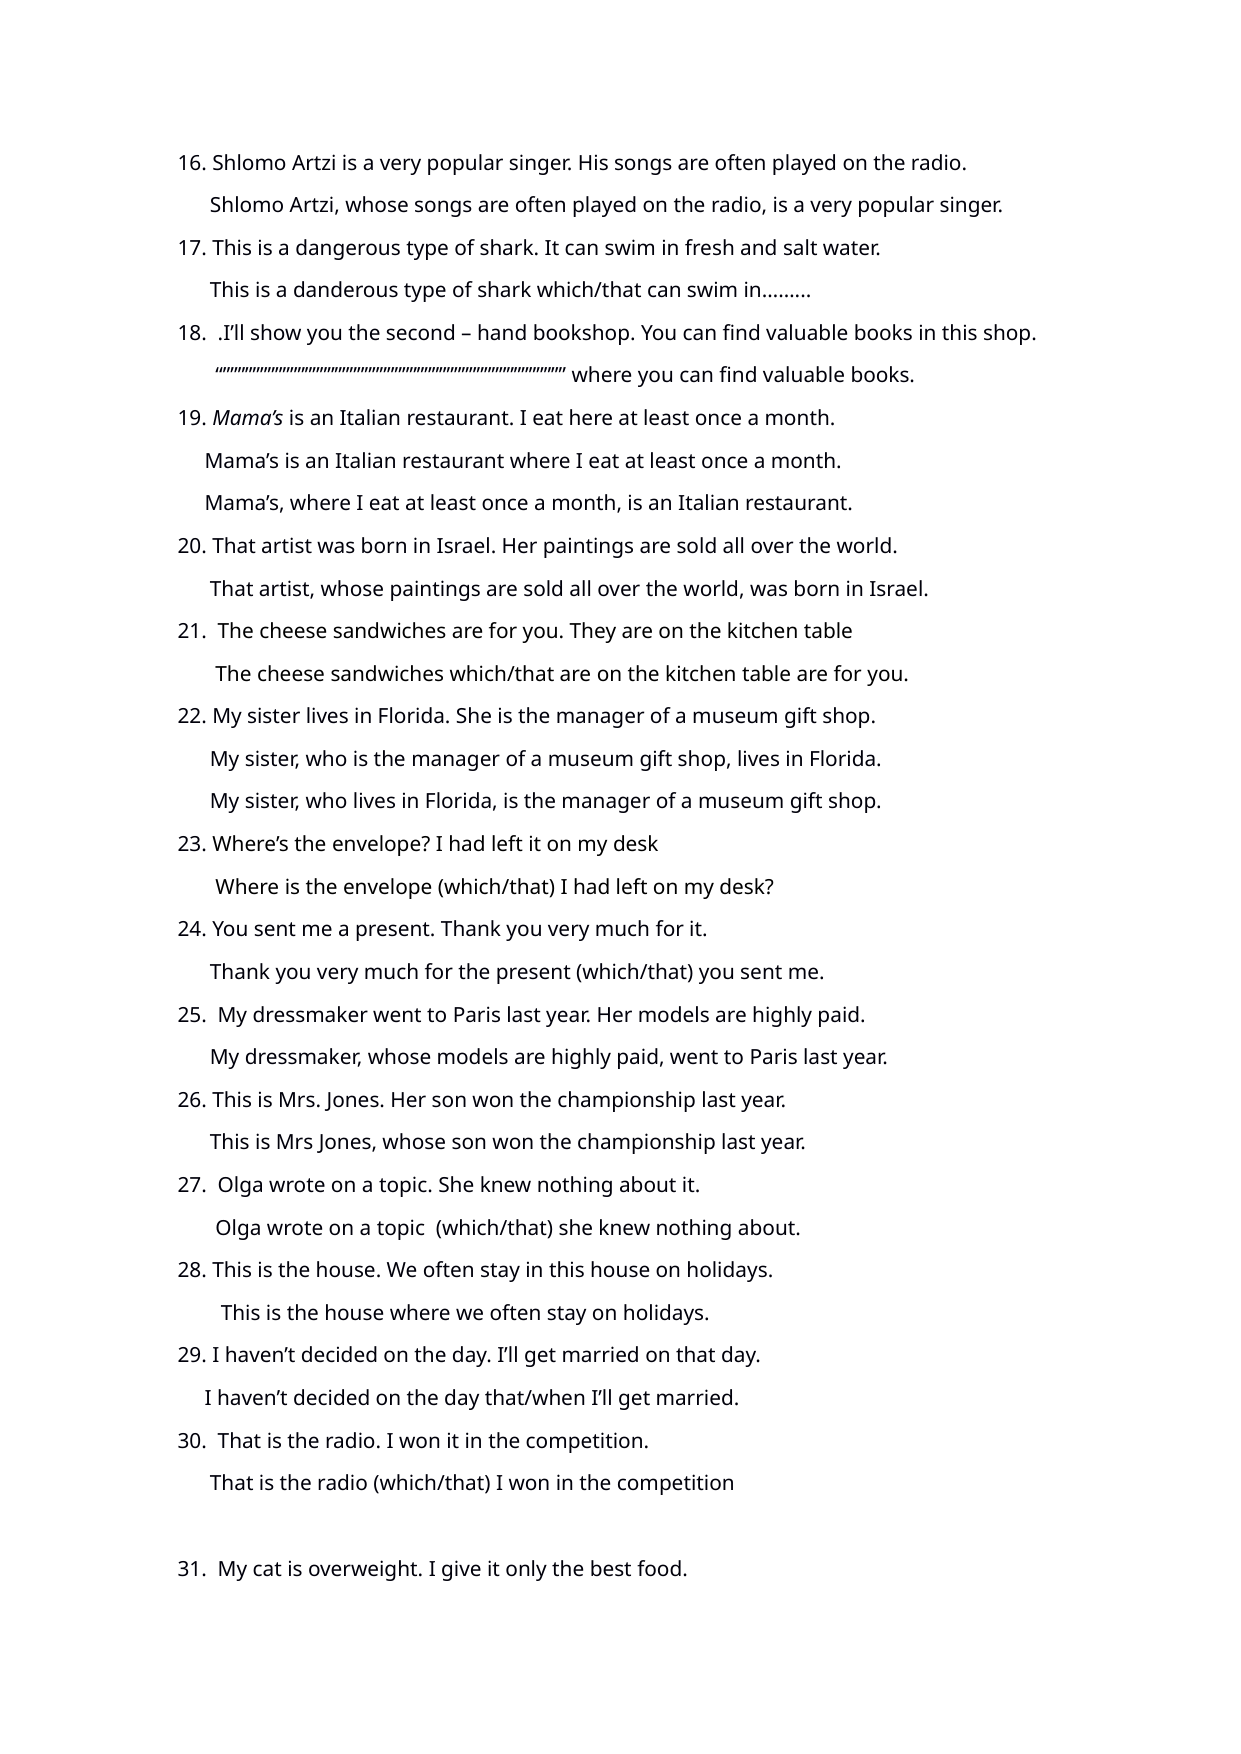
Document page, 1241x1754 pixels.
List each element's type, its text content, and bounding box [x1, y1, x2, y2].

text 31. My cat is overweight. I give it only the best food. [177, 1554, 1063, 1582]
text 24. You sent me a present. Thank you very much for it. [177, 914, 1063, 943]
text 28. This is the house. We often stay in this house on holidays. [177, 1255, 1063, 1284]
text 17. This is a dangerous type of shark. It can swim in fresh and salt water. [177, 233, 1063, 261]
text 19. Mama’s is an Italian restaurant. I eat here at least once a month. [177, 403, 1063, 432]
text This is a danderous type of shark which/that can swim in……... [177, 275, 1063, 304]
text My dressmaker, whose models are highly paid, went to Paris last year. [177, 1042, 1063, 1071]
text That artist, whose paintings are sold all over the world, was born in Israel. [177, 574, 1063, 602]
text 30. That is the radio. I won it in the competition. [177, 1426, 1063, 1454]
text 18. .I’ll show you the second – hand bookshop. You can find valuable books in this shop. [177, 318, 1063, 346]
text 22. My sister lives in Florida. She is the manager of a museum gift shop. [177, 701, 1063, 730]
text 16. Shlomo Artzi is a very popular singer. His songs are often played on the radio. [177, 148, 1063, 176]
text Mama’s is an Italian restaurant where I eat at least once a month. [177, 446, 1063, 474]
text My sister, who lives in Florida, is the manager of a museum gift shop. [177, 787, 1063, 815]
text 25. My dressmaker went to Paris last year. Her models are highly paid. [177, 1000, 1063, 1028]
text That is the radio (which/that) I won in the competition [177, 1468, 1063, 1497]
text This is the house where we often stay on holidays. 29. I haven’t decided on the day. I’ll get married on that day. I haven’t decided on the day that/when I’ll get married. [177, 1298, 1063, 1412]
text Shlomo Artzi, whose songs are often played on the radio, is a very popular singer. [177, 190, 1063, 219]
text Thank you very much for the present (which/that) you sent me. [177, 957, 1063, 986]
text Mama’s, where I eat at least once a month, is an Italian restaurant. [177, 488, 1063, 517]
text Where is the envelope (which/that) I had left on my desk? [177, 872, 1063, 900]
text 27. Olga wrote on a topic. She knew nothing about it. Olga wrote on a topic (which/that) she knew nothing about. [177, 1170, 1063, 1241]
text 23. Where’s the envelope? I had left it on my desk [177, 829, 1063, 858]
text “”””””””””””””””””””””””””””””””””””””””””””””” where you can find valuable books. [177, 361, 1063, 389]
text My sister, who is the manager of a museum gift shop, lives in Florida. [177, 744, 1063, 772]
text The cheese sandwiches which/that are on the kitchen table are for you. [177, 659, 1063, 687]
text 26. This is Mrs. Jones. Her son won the championship last year. This is Mrs Jones, whose son won the championship last year. [177, 1085, 1063, 1156]
text 20. That artist was born in Israel. Her paintings are sold all over the world. [177, 531, 1063, 559]
text 21. The cheese sandwiches are for you. They are on the kitchen table [177, 616, 1063, 645]
